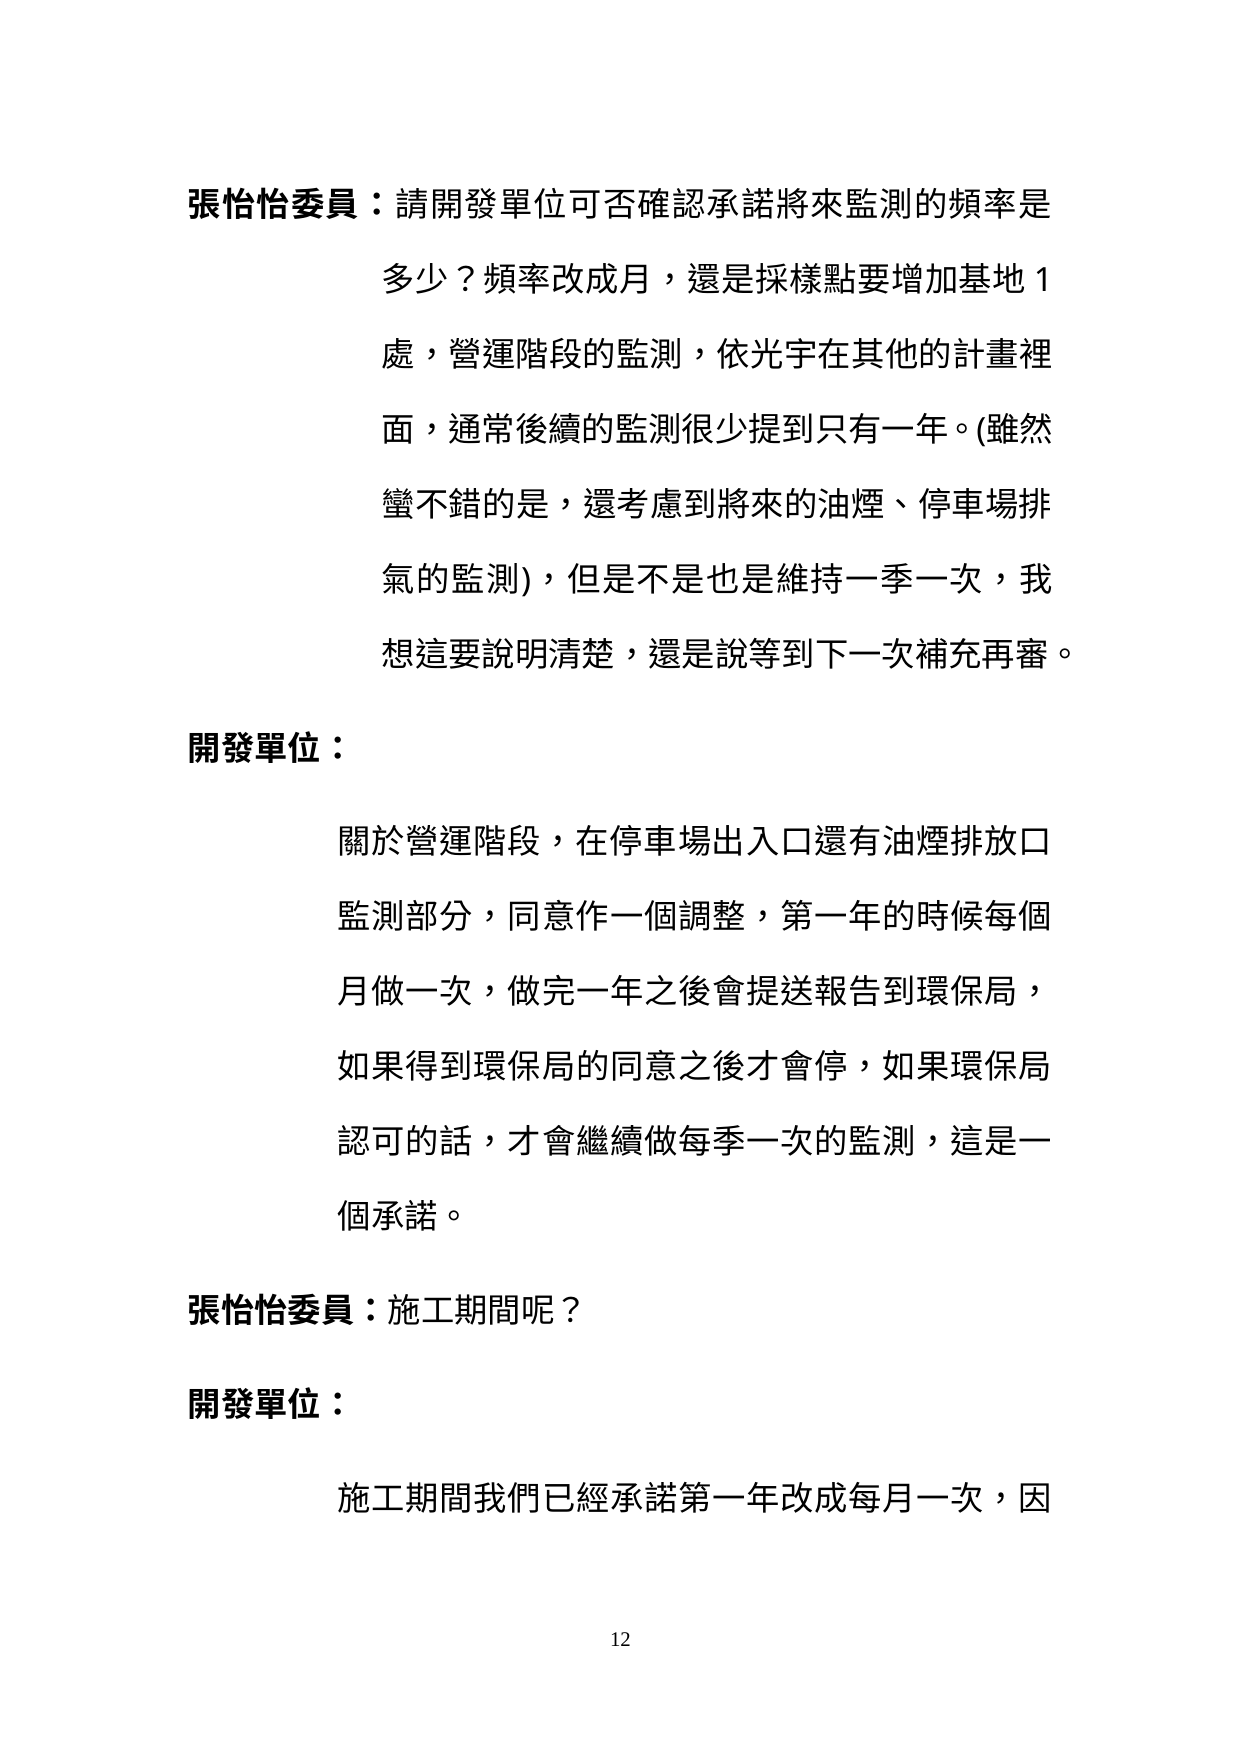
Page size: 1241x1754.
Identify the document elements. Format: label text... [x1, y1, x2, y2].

text 開發單位： [187, 708, 1053, 783]
text 開發單位： [187, 1364, 1053, 1439]
text 施工期間我們已經承諾第一年改成每月一次，因 [337, 1458, 1053, 1533]
text 張怡怡委員：施工期間呢？ [187, 1271, 1053, 1346]
text 張怡怡委員：請開發單位可否確認承諾將來監測的頻率是多少？頻率改成月，還是採樣點要增加基地1處，營運階段的監測，依光宇在其他的計畫裡面，通常後續的監測很少提到只有一年。(雖然蠻不錯的是，還考慮到將來的油煙、停車場排氣的監測)，但是不是也是維持一季一次，我想這要說明清楚，還是說等到下一次補充再審。 [187, 164, 1053, 689]
text 關於營運階段，在停車場出入口還有油煙排放口監測部分，同意作一個調整，第一年的時候每個月做一次，做完一年之後會提送報告到環保局，如果得到環保局的同意之後才會停，如果環保局認可的話，才會繼續做每季一次的監測，這是一個承諾。 [337, 802, 1053, 1252]
